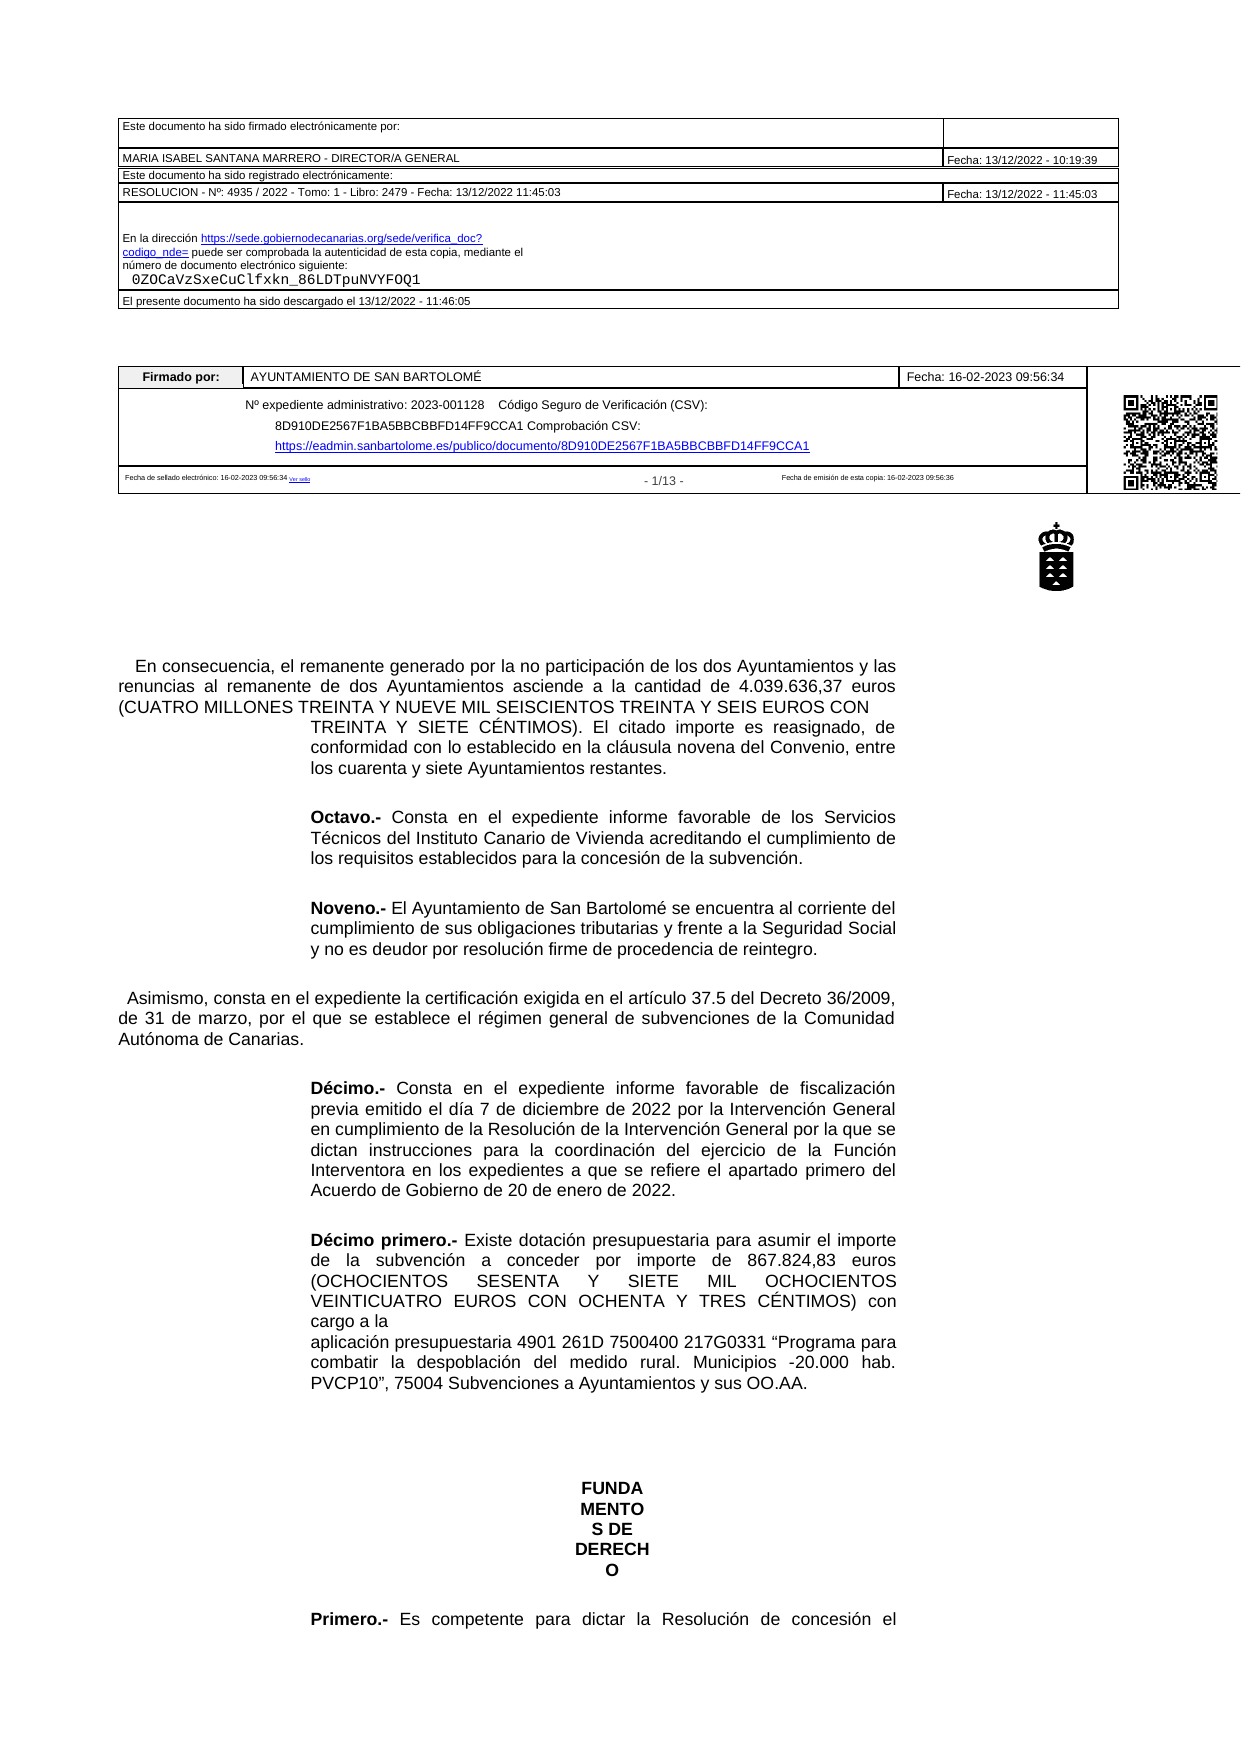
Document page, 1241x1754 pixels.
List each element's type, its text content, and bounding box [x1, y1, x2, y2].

text En consecuencia, el remanente generado por la no participación de los dos Ayuntamientos y las renuncias al remanente de dos Ayuntamientos asciende a la cantidad de 4.039.636,37 euros (CUATRO MILLONES TREINTA Y NUEVE MIL SEISCIENTOS TREINTA Y SEIS EUROS CON [118, 656, 897, 717]
text Noveno.- El Ayuntamiento de San Bartolomé se encuentra al corriente del cumplimiento de sus obligaciones tributarias y frente a la Seguridad Social y no es deudor por resolución firme de procedencia de reintegro. [310, 897, 897, 959]
table_cell MARIA ISABEL SANTANA MARRERO - DIRECTOR/A GENERAL [119, 149, 942, 166]
table_header [1088, 367, 1240, 493]
text Asimismo, consta en el expediente la certificación exigida en el artículo 37.5 del Decreto 36/2009, de 31 de marzo, por el que se establece el régimen general de subvenciones de la Comunidad Autónoma de Canarias. [118, 988, 897, 1049]
table_cell Fecha de sellado electrónico: 16-02-2023 09:56:34 Ver sello - 1/13 - Fecha de emisión de esta copia: 16-02-2023 09:56:36 [119, 467, 1086, 493]
table_header AYUNTAMIENTO DE SAN BARTOLOMÉ [244, 367, 898, 387]
text aplicación presupuestaria 4901 261D 7500400 217G0331 “Programa para combatir la despoblación del medido rural. Municipios -20.000 hab. PVCP10”, 75004 Subvenciones a Ayuntamientos y sus OO.AA. [310, 1332, 897, 1393]
text FUNDAMENTOS DE DERECHO [575, 1478, 649, 1580]
table_cell En la dirección https://sede.gobiernodecanarias.org/sede/verifica_doc?codigo_nde= puede ser comprobada la autenticidad de esta copia, mediante el número de documento electrónico siguiente: 0ZOCaVzSxeCuClfxkn_86LDTpuNVYFOQ1 [119, 203, 1118, 289]
text Décimo primero.- Existe dotación presupuestaria para asumir el importe de la subvención a conceder por importe de 867.824,83 euros (OCHOCIENTOS SESENTA Y SIETE MIL OCHOCIENTOS VEINTICUATRO EUROS CON OCHENTA Y TRES CÉNTIMOS) con cargo a la [310, 1229, 897, 1332]
table_cell Este documento ha sido registrado electrónicamente: [119, 169, 1118, 182]
table_header Este documento ha sido firmado electrónicamente por: [119, 119, 943, 147]
table_cell RESOLUCION - Nº: 4935 / 2022 - Tomo: 1 - Libro: 2479 - Fecha: 13/12/2022 11:45:03 [119, 184, 942, 201]
text Décimo.- Consta en el expediente informe favorable de fiscalización previa emitido el día 7 de diciembre de 2022 por la Intervención General en cumplimiento de la Resolución de la Intervención General por la que se dictan instrucciones para la coordinación del ejercicio de la Función Interventora en los expedientes a que se refiere el apartado primero del Acuerdo de Gobierno de 20 de enero de 2022. [310, 1078, 896, 1201]
table_header [944, 119, 1118, 147]
table_cell Fecha: 13/12/2022 - 11:45:03 [944, 184, 1118, 201]
text Octavo.- Consta en el expediente informe favorable de los Servicios Técnicos del Instituto Canario de Vivienda acreditando el cumplimiento de los requisitos establecidos para la concesión de la subvención. [310, 807, 896, 868]
table_header Fecha: 16-02-2023 09:56:34 [900, 367, 1086, 387]
table_cell El presente documento ha sido descargado el 13/12/2022 - 11:46:05 [119, 291, 1118, 308]
table_cell Nº expediente administrativo: 2023-001128 Código Seguro de Verificación (CSV): 8D910DE2567F1BA5BBCBBFD14FF9CCA1 Comprobación CSV: https://eadmin.sanbartolome.es/publico/documento/8D910DE2567F1BA5BBCBBFD14FF9CCA1 [119, 389, 1086, 465]
text TREINTA Y SIETE CÉNTIMOS). El citado importe es reasignado, de conformidad con lo establecido en la cláusula novena del Convenio, entre los cuarenta y siete Ayuntamientos restantes. [310, 717, 896, 778]
table_cell Fecha: 13/12/2022 - 10:19:39 [944, 149, 1118, 166]
table_header Firmado por: [119, 367, 242, 384]
text Primero.- Es competente para dictar la Resolución de concesión el [310, 1609, 897, 1629]
